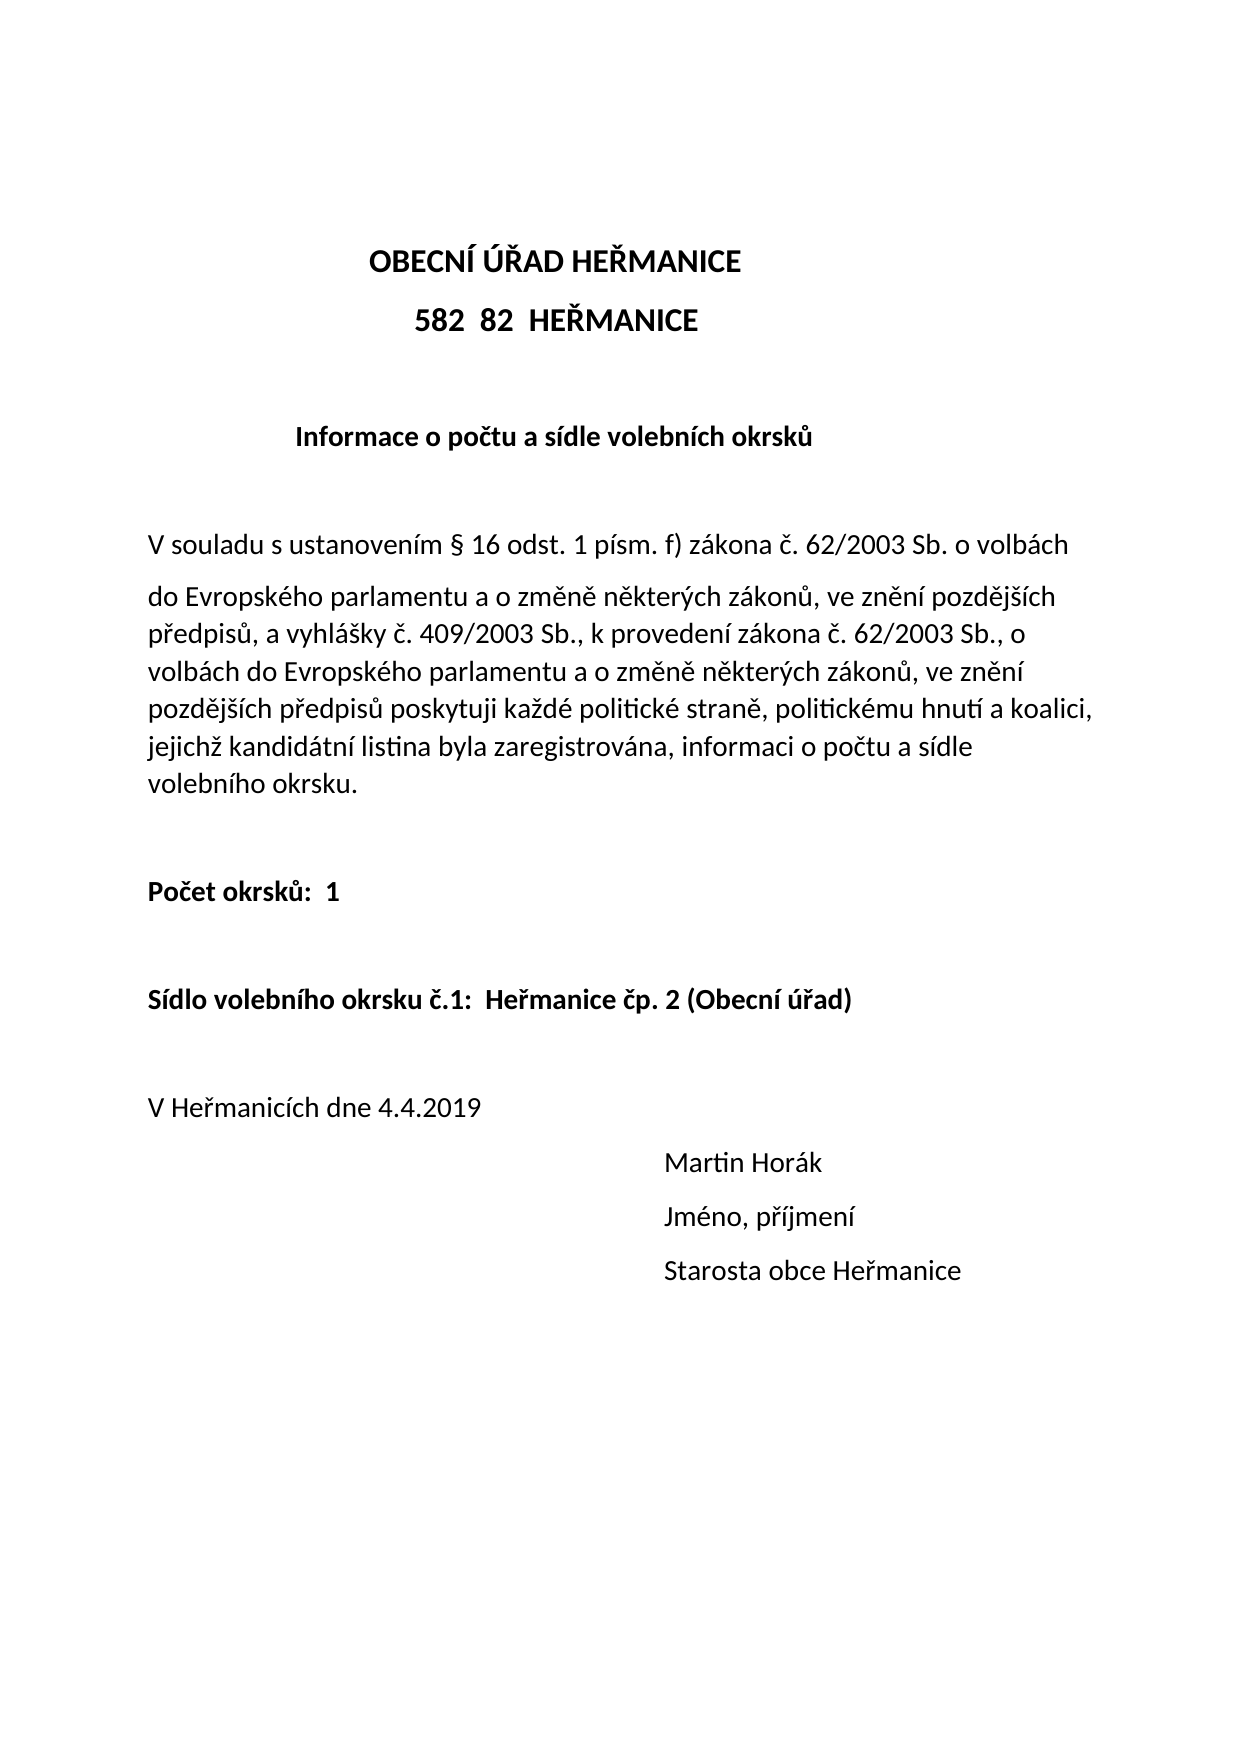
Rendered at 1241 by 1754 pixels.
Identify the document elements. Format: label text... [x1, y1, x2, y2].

text Sídlo volebního okrsku č.1: Heřmanice čp. 2 (Obecní úřad) [148, 981, 1093, 1017]
text OBECNÍ ÚŘAD HEŘMANICE [148, 240, 1093, 280]
text V Heřmanicích dne 4.4.2019 [148, 1089, 1093, 1125]
text Informace o počtu a sídle volebních okrsků [148, 418, 1093, 453]
text do Evropského parlamentu a o změně některých zákonů, ve znění pozdějších předpisů, a vyhlášky č. 409/2003 Sb., k provedení zákona č. 62/2003 Sb., o volbách do Evropského parlamentu a o změně některých zákonů, ve znění pozdějších předpisů poskytuji každé politické straně, politickému hnutí a koalici, jejichž kandidátní listina byla zaregistrována, informaci o počtu a sídle volebního okrsku. [148, 578, 1093, 801]
text Jméno, příjmení [148, 1198, 1093, 1233]
text Starosta obce Heřmanice [148, 1252, 1093, 1287]
text Martin Horák [148, 1144, 1093, 1179]
text V souladu s ustanovením § 16 odst. 1 písm. f) zákona č. 62/2003 Sb. o volbách [148, 526, 1093, 562]
text 582 82 HEŘMANICE [148, 299, 1093, 340]
text Počet okrsků: 1 [148, 873, 1093, 909]
